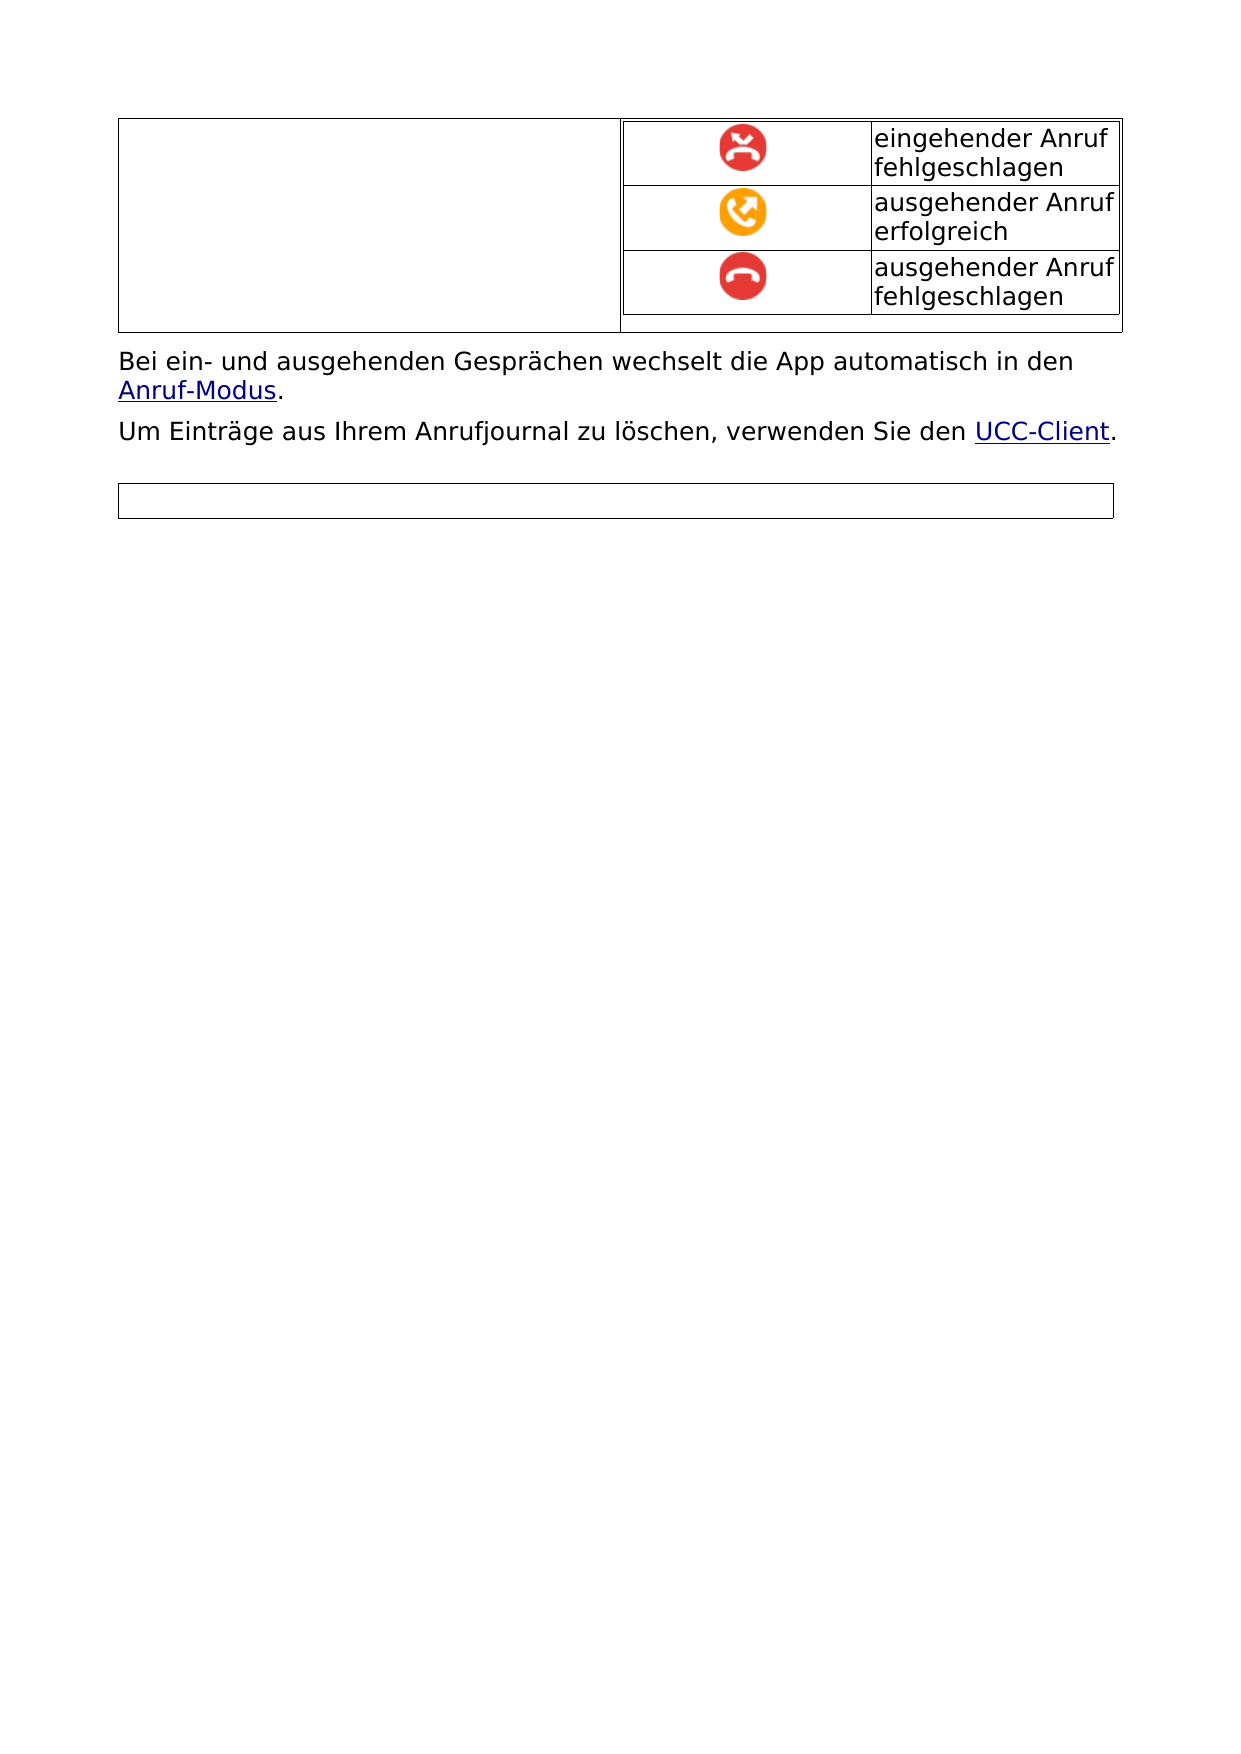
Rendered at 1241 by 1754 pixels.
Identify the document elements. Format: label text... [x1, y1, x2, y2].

picture [719, 124, 767, 171]
table_cell [624, 186, 871, 250]
text Um Einträge aus Ihrem Anrufjournal zu löschen, verwenden Sie den UCC-Client. [118, 417, 1122, 447]
table_cell ausgehender Anruf fehlgeschlagen [872, 251, 1119, 314]
table_cell eingehender Anruf fehlgeschlagen [872, 122, 1119, 185]
table_header [119, 484, 1113, 518]
picture [719, 188, 767, 236]
picture [719, 252, 767, 300]
table_cell [624, 251, 871, 314]
table_header [119, 119, 620, 332]
table_header [621, 119, 1122, 332]
text Bei ein- und ausgehenden Gesprächen wechselt die App automatisch in den Anruf-Modus. [118, 347, 1122, 405]
table_cell [624, 122, 871, 185]
table_cell ausgehender Anruf erfolgreich [872, 186, 1119, 250]
